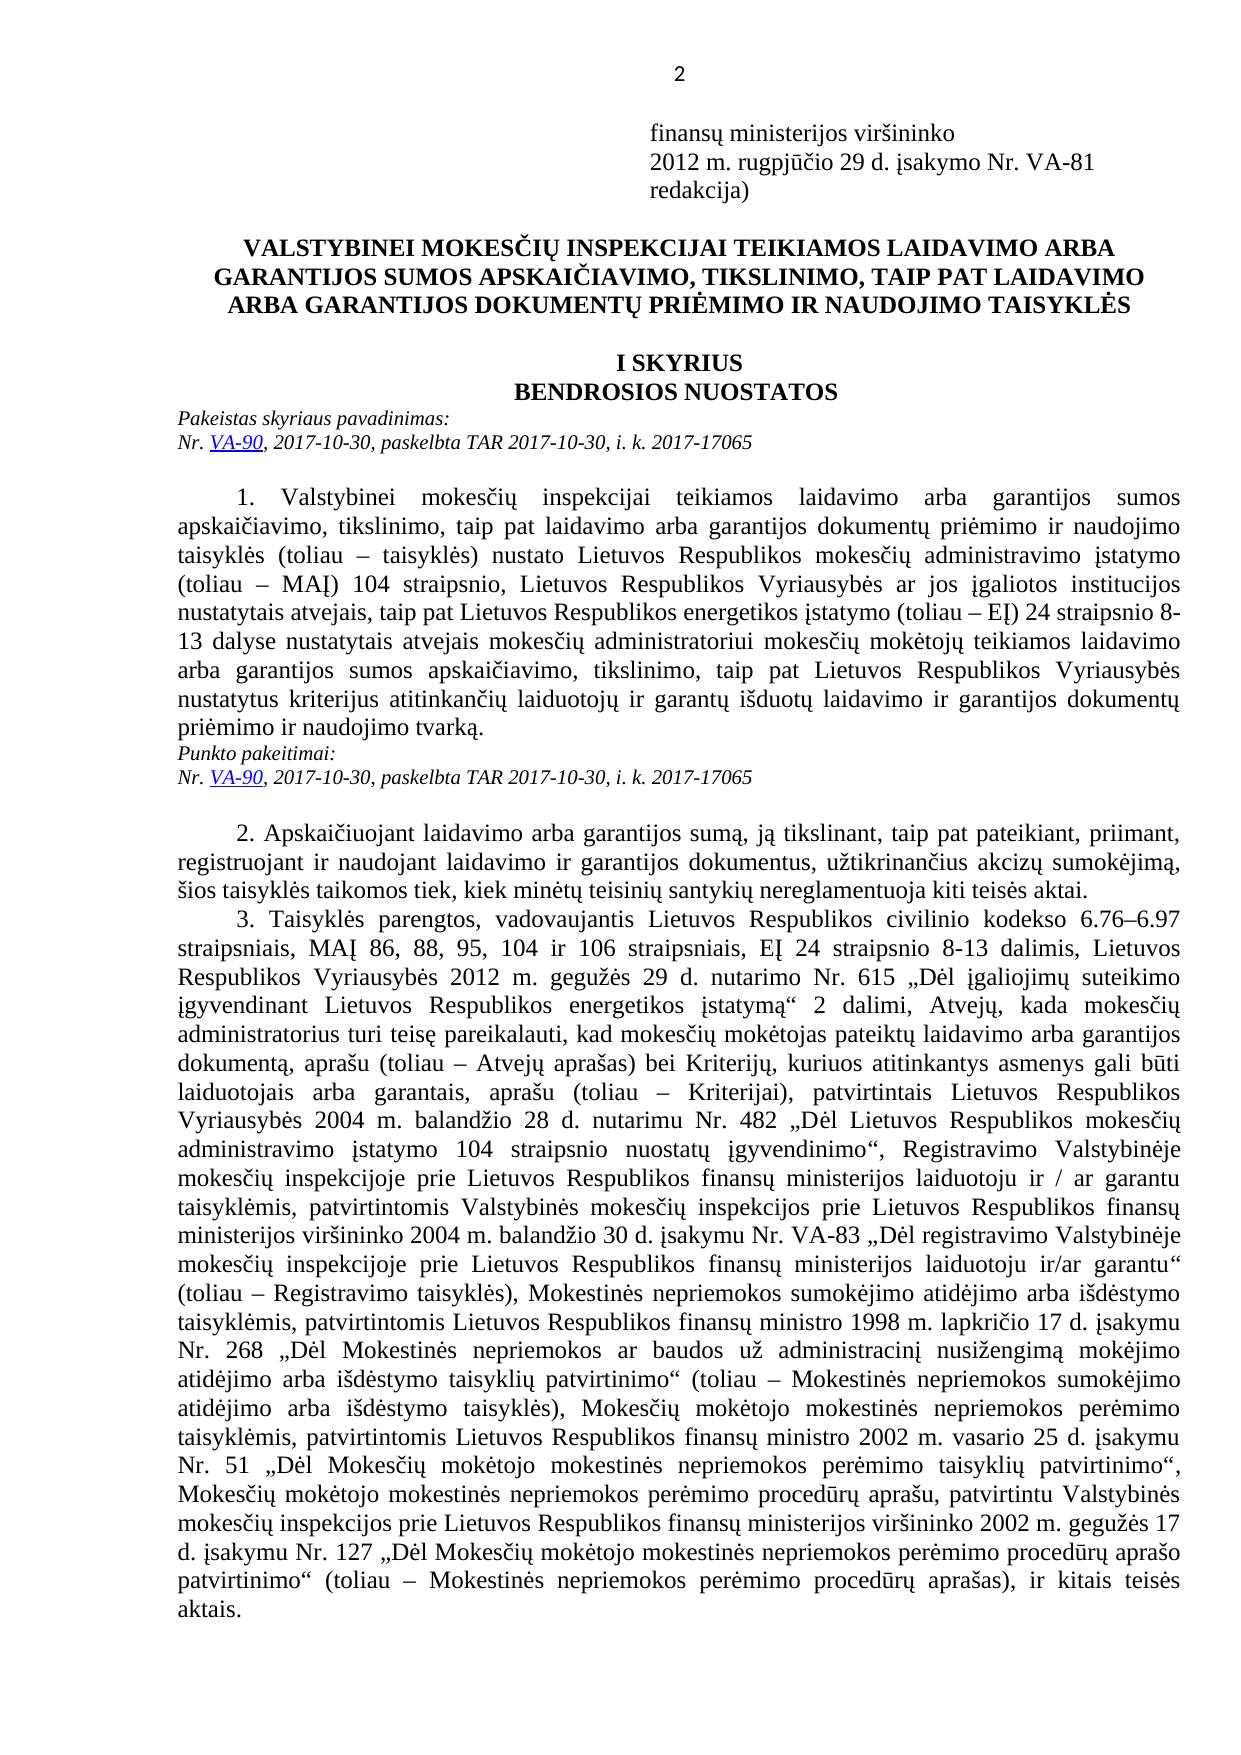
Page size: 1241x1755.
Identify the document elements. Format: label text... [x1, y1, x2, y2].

text Punkto pakeitimai: [177, 741, 1181, 765]
text Pakeistas skyriaus pavadinimas: [177, 406, 1181, 430]
text I skyrius [177, 348, 1181, 377]
text 2. Apskaičiuojant laidavimo arba garantijos sumą, ją tikslinant, taip pat pateikiant, priimant, registruojant ir naudojant laidavimo ir garantijos dokumentus, užtikrinančius akcizų sumokėjimą, šios taisyklės taikomos tiek, kiek minėtų teisinių santykių nereglamentuoja kiti teisės aktai. [177, 818, 1181, 904]
text finansų ministerijos viršininko [649, 118, 1181, 147]
text 1. Valstybinei mokesčių inspekcijai teikiamos laidavimo arba garantijos sumos apskaičiavimo, tikslinimo, taip pat laidavimo arba garantijos dokumentų priėmimo ir naudojimo taisyklės (toliau – taisyklės) nustato Lietuvos Respublikos mokesčių administravimo įstatymo (toliau – MAĮ) 104 straipsnio, Lietuvos Respublikos Vyriausybės ar jos įgaliotos institucijos nustatytais atvejais, taip pat Lietuvos Respublikos energetikos įstatymo (toliau ‒ EĮ) 24 straipsnio 8-13 dalyse nustatytais atvejais mokesčių administratoriui mokesčių mokėtojų teikiamos laidavimo arba garantijos sumos apskaičiavimo, tikslinimo, taip pat Lietuvos Respublikos Vyriausybės nustatytus kriterijus atitinkančių laiduotojų ir garantų išduotų laidavimo ir garantijos dokumentų priėmimo ir naudojimo tvarką. [177, 482, 1181, 741]
text 2012 m. rugpjūčio 29 d. įsakymo Nr. VA-81 redakcija) [649, 147, 1181, 204]
text BENDROSIOS NUOSTATOS [177, 377, 1181, 406]
text 3. Taisyklės parengtos, vadovaujantis Lietuvos Respublikos civilinio kodekso 6.76–6.97 straipsniais, MAĮ 86, 88, 95, 104 ir 106 straipsniais, EĮ 24 straipsnio 8-13 dalimis, Lietuvos Respublikos Vyriausybės 2012 m. gegužės 29 d. nutarimo Nr. 615 „Dėl įgaliojimų suteikimo įgyvendinant Lietuvos Respublikos energetikos įstatymą“ 2 dalimi, Atvejų, kada mokesčių administratorius turi teisę pareikalauti, kad mokesčių mokėtojas pateiktų laidavimo arba garantijos dokumentą, aprašu (toliau – Atvejų aprašas) bei Kriterijų, kuriuos atitinkantys asmenys gali būti laiduotojais arba garantais, aprašu (toliau – Kriterijai), patvirtintais Lietuvos Respublikos Vyriausybės 2004 m. balandžio 28 d. nutarimu Nr. 482 „Dėl Lietuvos Respublikos mokesčių administravimo įstatymo 104 straipsnio nuostatų įgyvendinimo“, Registravimo Valstybinėje mokesčių inspekcijoje prie Lietuvos Respublikos finansų ministerijos laiduotoju ir / ar garantu taisyklėmis, patvirtintomis Valstybinės mokesčių inspekcijos prie Lietuvos Respublikos finansų ministerijos viršininko 2004 m. balandžio 30 d. įsakymu Nr. VA-83 „Dėl registravimo Valstybinėje mokesčių inspekcijoje prie Lietuvos Respublikos finansų ministerijos laiduotoju ir/ar garantu“ (toliau – Registravimo taisyklės), Mokestinės nepriemokos sumokėjimo atidėjimo arba išdėstymo taisyklėmis, patvirtintomis Lietuvos Respublikos finansų ministro 1998 m. lapkričio 17 d. įsakymu Nr. 268 „Dėl Mokestinės nepriemokos ar baudos už administracinį nusižengimą mokėjimo atidėjimo arba išdėstymo taisyklių patvirtinimo“ (toliau – Mokestinės nepriemokos sumokėjimo atidėjimo arba išdėstymo taisyklės), Mokesčių mokėtojo mokestinės nepriemokos perėmimo taisyklėmis, patvirtintomis Lietuvos Respublikos finansų ministro 2002 m. vasario 25 d. įsakymu Nr. 51 „Dėl Mokesčių mokėtojo mokestinės nepriemokos perėmimo taisyklių patvirtinimo“, Mokesčių mokėtojo mokestinės nepriemokos perėmimo procedūrų aprašu, patvirtintu Valstybinės mokesčių inspekcijos prie Lietuvos Respublikos finansų ministerijos viršininko 2002 m. gegužės 17 d. įsakymu Nr. 127 „Dėl Mokesčių mokėtojo mokestinės nepriemokos perėmimo procedūrų aprašo patvirtinimo“ (toliau – Mokestinės nepriemokos perėmimo procedūrų aprašas), ir kitais teisės aktais. [177, 904, 1181, 1623]
text VALSTYBINEI MOKESČIŲ INSPEKCIJAI TEIKIAMOS LAIDAVIMO ARBA GARANTIJOS SUMOS APSKAIČIAVIMO, TIKSLINIMO, TAIP PAT LAIDAVIMO ARBA GARANTIJOS DOKUMENTŲ PRIĖMIMO IR NAUDOJIMO TAISYKLĖS [177, 233, 1181, 319]
text Nr. VA-90, 2017-10-30, paskelbta TAR 2017-10-30, i. k. 2017-17065 [177, 430, 1181, 454]
text Nr. VA-90, 2017-10-30, paskelbta TAR 2017-10-30, i. k. 2017-17065 [177, 765, 1181, 789]
